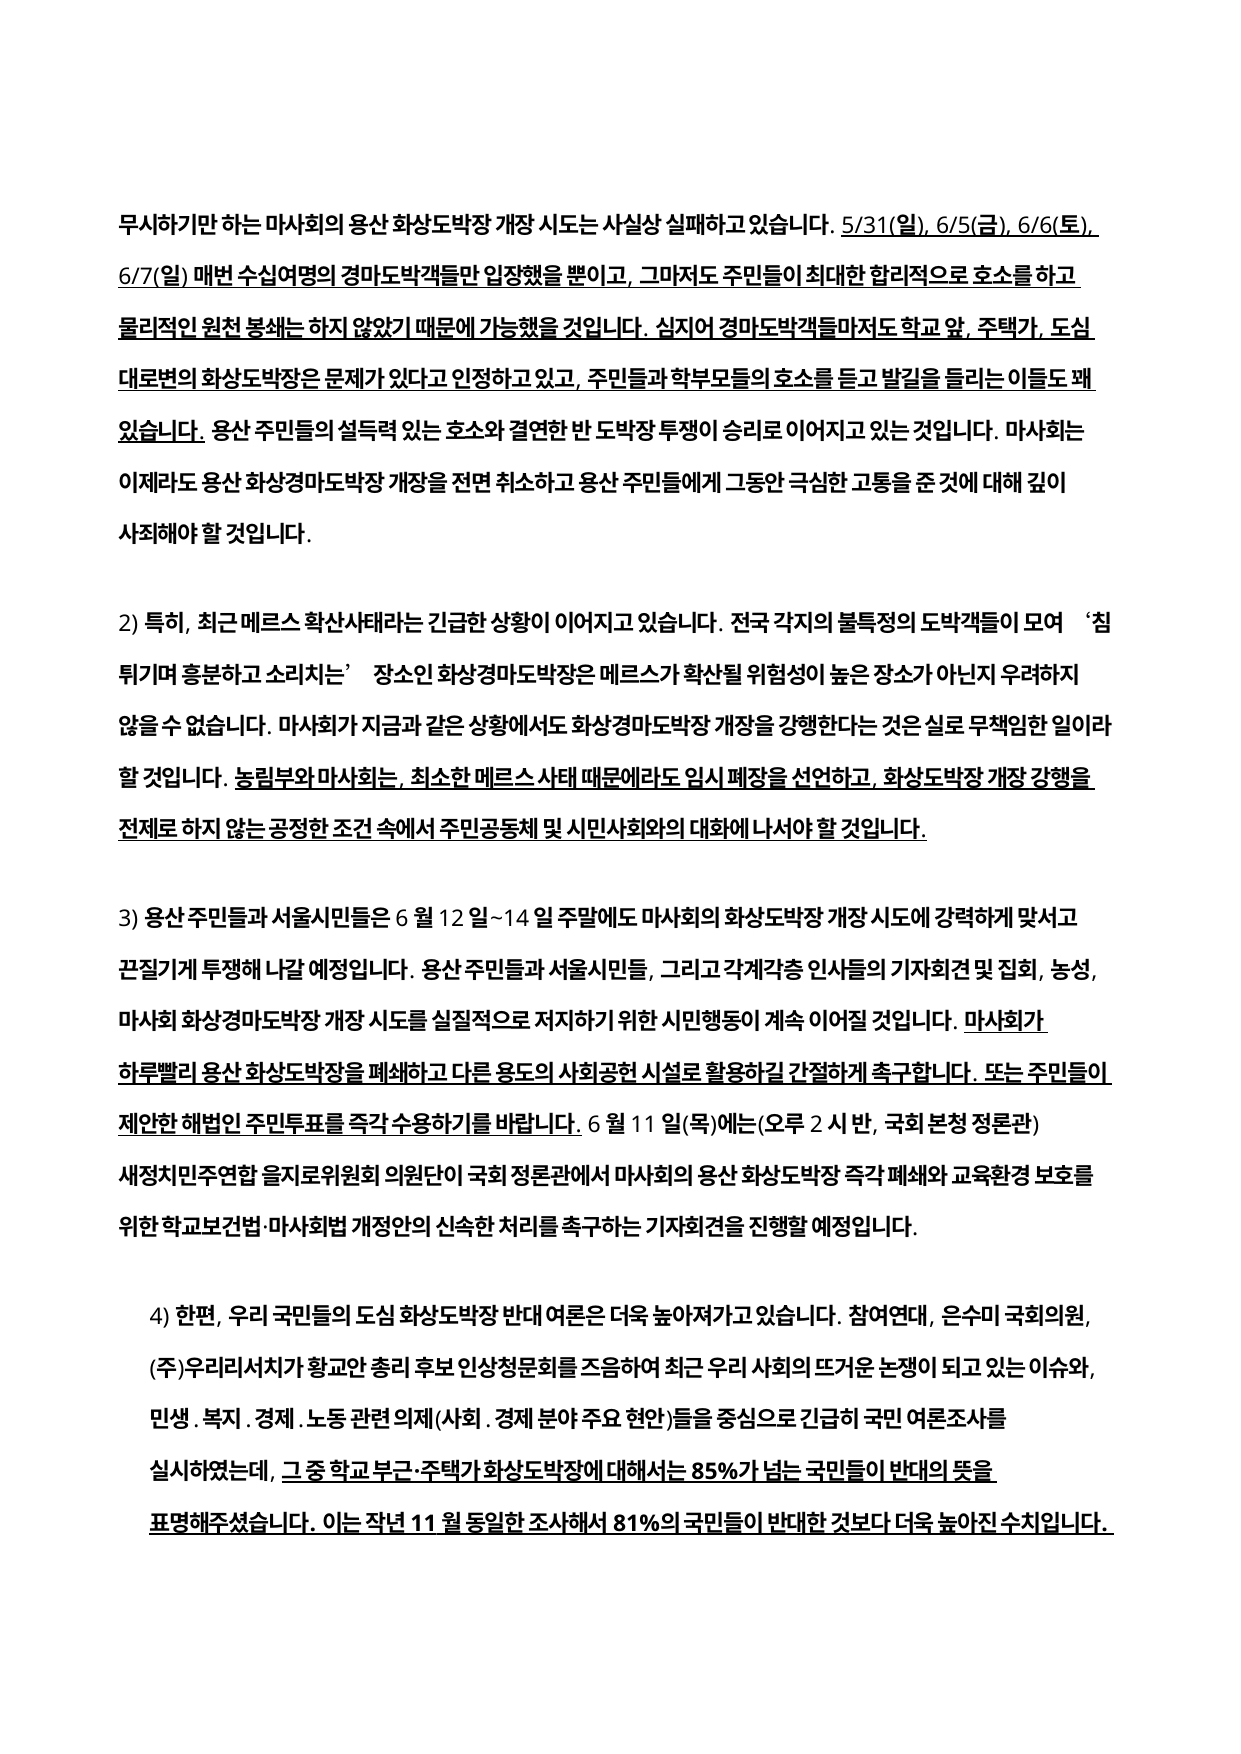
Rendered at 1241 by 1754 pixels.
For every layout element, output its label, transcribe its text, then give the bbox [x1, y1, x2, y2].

text 3) 용산 주민들과 서울시민들은 6월 12일~14일 주말에도 마사회의 화상도박장 개장 시도에 강력하게 맞서고 끈질기게 투쟁해 나갈 예정입니다. 용산 주민들과 서울시민들, 그리고 각계각층 인사들의 기자회견 및 집회, 농성, 마사회 화상경마도박장 개장 시도를 실질적으로 저지하기 위한 시민행동이 계속 이어질 것입니다. 마사회가 하루빨리 용산 화상도박장을 폐쇄하고 다른 용도의 사회공헌 시설로 활용하길 간절하게 촉구합니다. 또는 주민들이 제안한 해법인 주민투표를 즉각 수용하기를 바랍니다. 6월 11일(목)에는(오루 2시 반, 국회 본청 정론관) 새정치민주연합 을지로위원회 의원단이 국회 정론관에서 마사회의 용산 화상도박장 즉각 폐쇄와 교육환경 보호를 위한 학교보건법·마사회법 개정안의 신속한 처리를 촉구하는 기자회견을 진행할 예정입니다. [118, 900, 1122, 1243]
text 무시하기만 하는 마사회의 용산 화상도박장 개장 시도는 사실상 실패하고 있습니다. 5/31(일), 6/5(금), 6/6(토), 6/7(일) 매번 수십여명의 경마도박객들만 입장했을 뿐이고, 그마저도 주민들이 최대한 합리적으로 호소를 하고 물리적인 원천 봉쇄는 하지 않았기 때문에 가능했을 것입니다. 심지어 경마도박객들마저도 학교 앞, 주택가, 도심 대로변의 화상도박장은 문제가 있다고 인정하고 있고, 주민들과 학부모들의 호소를 듣고 발길을 들리는 이들도 꽤 있습니다. 용산 주민들의 설득력 있는 호소와 결연한 반 도박장 투쟁이 승리로 이어지고 있는 것입니다. 마사회는 이제라도 용산 화상경마도박장 개장을 전면 취소하고 용산 주민들에게 그동안 극심한 고통을 준 것에 대해 깊이 사죄해야 할 것입니다. [118, 207, 1122, 549]
text 4) 한편, 우리 국민들의 도심 화상도박장 반대 여론은 더욱 높아져가고 있습니다. 참여연대, 은수미 국회의원, (주)우리리서치가 황교안 총리 후보 인상청문회를 즈음하여 최근 우리 사회의 뜨거운 논쟁이 되고 있는 이슈와, 민생․복지․경제․노동 관련 의제(사회․경제 분야 주요 현안)들을 중심으로 긴급히 국민 여론조사를 실시하였는데, 그 중 학교 부근·주택가 화상도박장에 대해서는 85%가 넘는 국민들이 반대의 뜻을 표명해주셨습니다. 이는 작년 11월 동일한 조사해서 81%의 국민들이 반대한 것보다 더욱 높아진 수치입니다. [149, 1298, 1122, 1538]
text 2) 특히, 최근 메르스 확산사태라는 긴급한 상황이 이어지고 있습니다. 전국 각지의 불특정의 도박객들이 모여 ‘침 튀기며 흥분하고 소리치는’ 장소인 화상경마도박장은 메르스가 확산될 위험성이 높은 장소가 아닌지 우려하지 않을 수 없습니다. 마사회가 지금과 같은 상황에서도 화상경마도박장 개장을 강행한다는 것은 실로 무책임한 일이라 할 것입니다. 농림부와 마사회는, 최소한 메르스 사태 때문에라도 임시 폐장을 선언하고, 화상도박장 개장 강행을 전제로 하지 않는 공정한 조건 속에서 주민공동체 및 시민사회와의 대화에 나서야 할 것입니다. [118, 605, 1122, 844]
